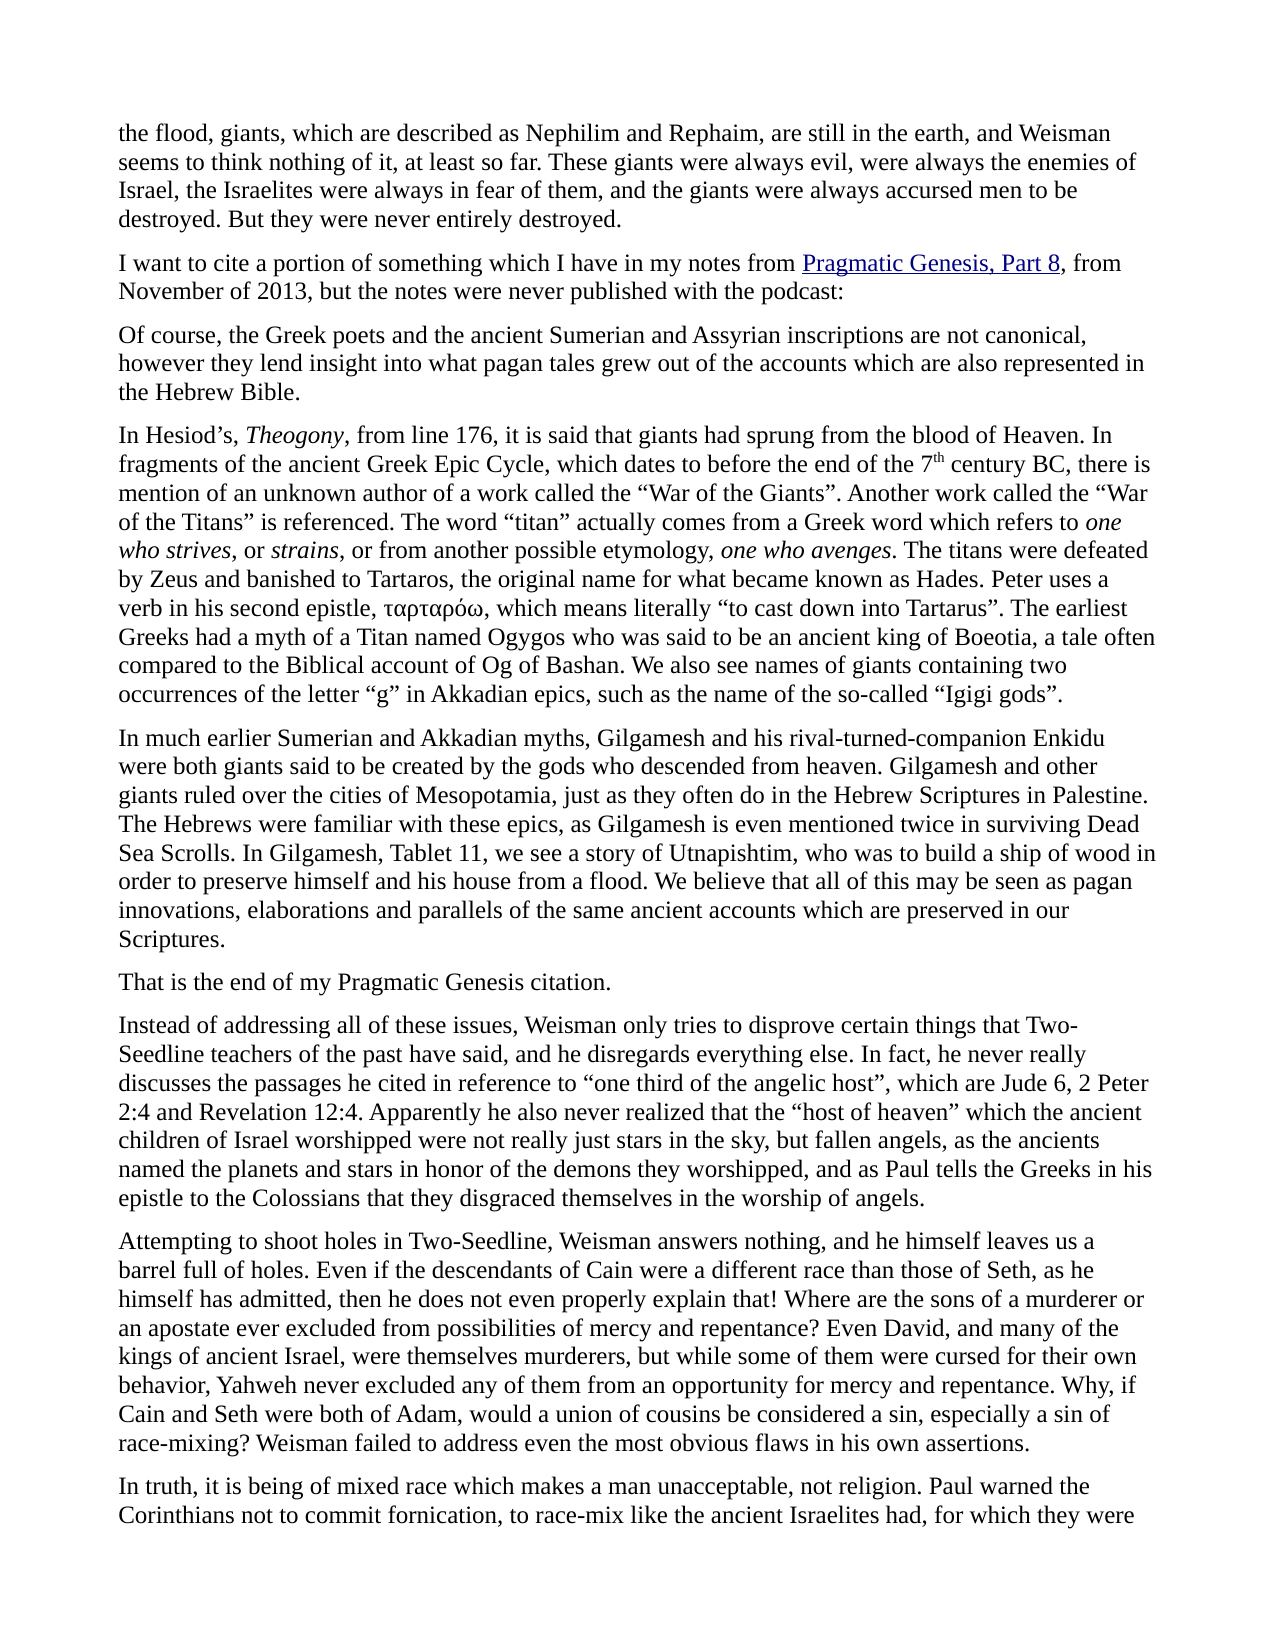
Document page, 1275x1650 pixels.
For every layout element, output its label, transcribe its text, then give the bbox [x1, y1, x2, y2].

text Attempting to shoot holes in Two-Seedline, Weisman answers nothing, and he himself leaves us a barrel full of holes. Even if the descendants of Cain were a different race than those of Seth, as he himself has admitted, then he does not even properly explain that! Where are the sons of a murderer or an apostate ever excluded from possibilities of mercy and repentance? Even David, and many of the kings of ancient Israel, were themselves murderers, but while some of them were cursed for their own behavior, Yahweh never excluded any of them from an opportunity for mercy and repentance. Why, if Cain and Seth were both of Adam, would a union of cousins be considered a sin, especially a sin of race-mixing? Weisman failed to address even the most obvious flaws in his own assertions. [118, 1226, 1157, 1456]
text In truth, it is being of mixed race which makes a man unacceptable, not religion. Paul warned the Corinthians not to commit fornication, to race-mix like the ancient Israelites had, for which they were [118, 1471, 1157, 1528]
text the flood, giants, which are described as Nephilim and Rephaim, are still in the earth, and Weisman seems to think nothing of it, at least so far. These giants were always evil, were always the enemies of Israel, the Israelites were always in fear of them, and the giants were always accursed men to be destroyed. But they were never entirely destroyed. [118, 118, 1157, 233]
text Of course, the Greek poets and the ancient Sumerian and Assyrian inscriptions are not canonical, however they lend insight into what pagan tales grew out of the accounts which are also represented in the Hebrew Bible. [118, 320, 1157, 406]
text I want to cite a portion of something which I have in my notes from Pragmatic Genesis, Part 8, from November of 2013, but the notes were never published with the podcast: [118, 248, 1157, 305]
text That is the end of my Pragmatic Genesis citation. [118, 967, 1157, 996]
text In Hesiod’s, Theogony, from line 176, it is said that giants had sprung from the blood of Heaven. In fragments of the ancient Greek Epic Cycle, which dates to before the end of the 7th century BC, there is mention of an unknown author of a work called the “War of the Giants”. Another work called the “War of the Titans” is referenced. The word “titan” actually comes from a Greek word which refers to one who strives, or strains, or from another possible etymology, one who avenges. The titans were defeated by Zeus and banished to Tartaros, the original name for what became known as Hades. Peter uses a verb in his second epistle, ταρταρόω, which means literally “to cast down into Tartarus”. The earliest Greeks had a myth of a Titan named Ogygos who was said to be an ancient king of Boeotia, a tale often compared to the Biblical account of Og of Bashan. We also see names of giants containing two occurrences of the letter “g” in Akkadian epics, such as the name of the so-called “Igigi gods”. [118, 421, 1157, 708]
text In much earlier Sumerian and Akkadian myths, Gilgamesh and his rival-turned-companion Enkidu were both giants said to be created by the gods who descended from heaven. Gilgamesh and other giants ruled over the cities of Mesopotamia, just as they often do in the Hebrew Scriptures in Palestine. The Hebrews were familiar with these epics, as Gilgamesh is even mentioned twice in surviving Dead Sea Scrolls. In Gilgamesh, Tablet 11, we see a story of Utnapishtim, who was to build a ship of wood in order to preserve himself and his house from a flood. We believe that all of this may be seen as pagan innovations, elaborations and parallels of the same ancient accounts which are preserved in our Scriptures. [118, 723, 1157, 953]
text Instead of addressing all of these issues, Weisman only tries to disprove certain things that Two-Seedline teachers of the past have said, and he disregards everything else. In fact, he never really discusses the passages he cited in reference to “one third of the angelic host”, which are Jude 6, 2 Peter 2:4 and Revelation 12:4. Apparently he also never realized that the “host of heaven” which the ancient children of Israel worshipped were not really just stars in the sky, but fallen angels, as the ancients named the planets and stars in honor of the demons they worshipped, and as Paul tells the Greeks in his epistle to the Colossians that they disgraced themselves in the worship of angels. [118, 1011, 1157, 1212]
